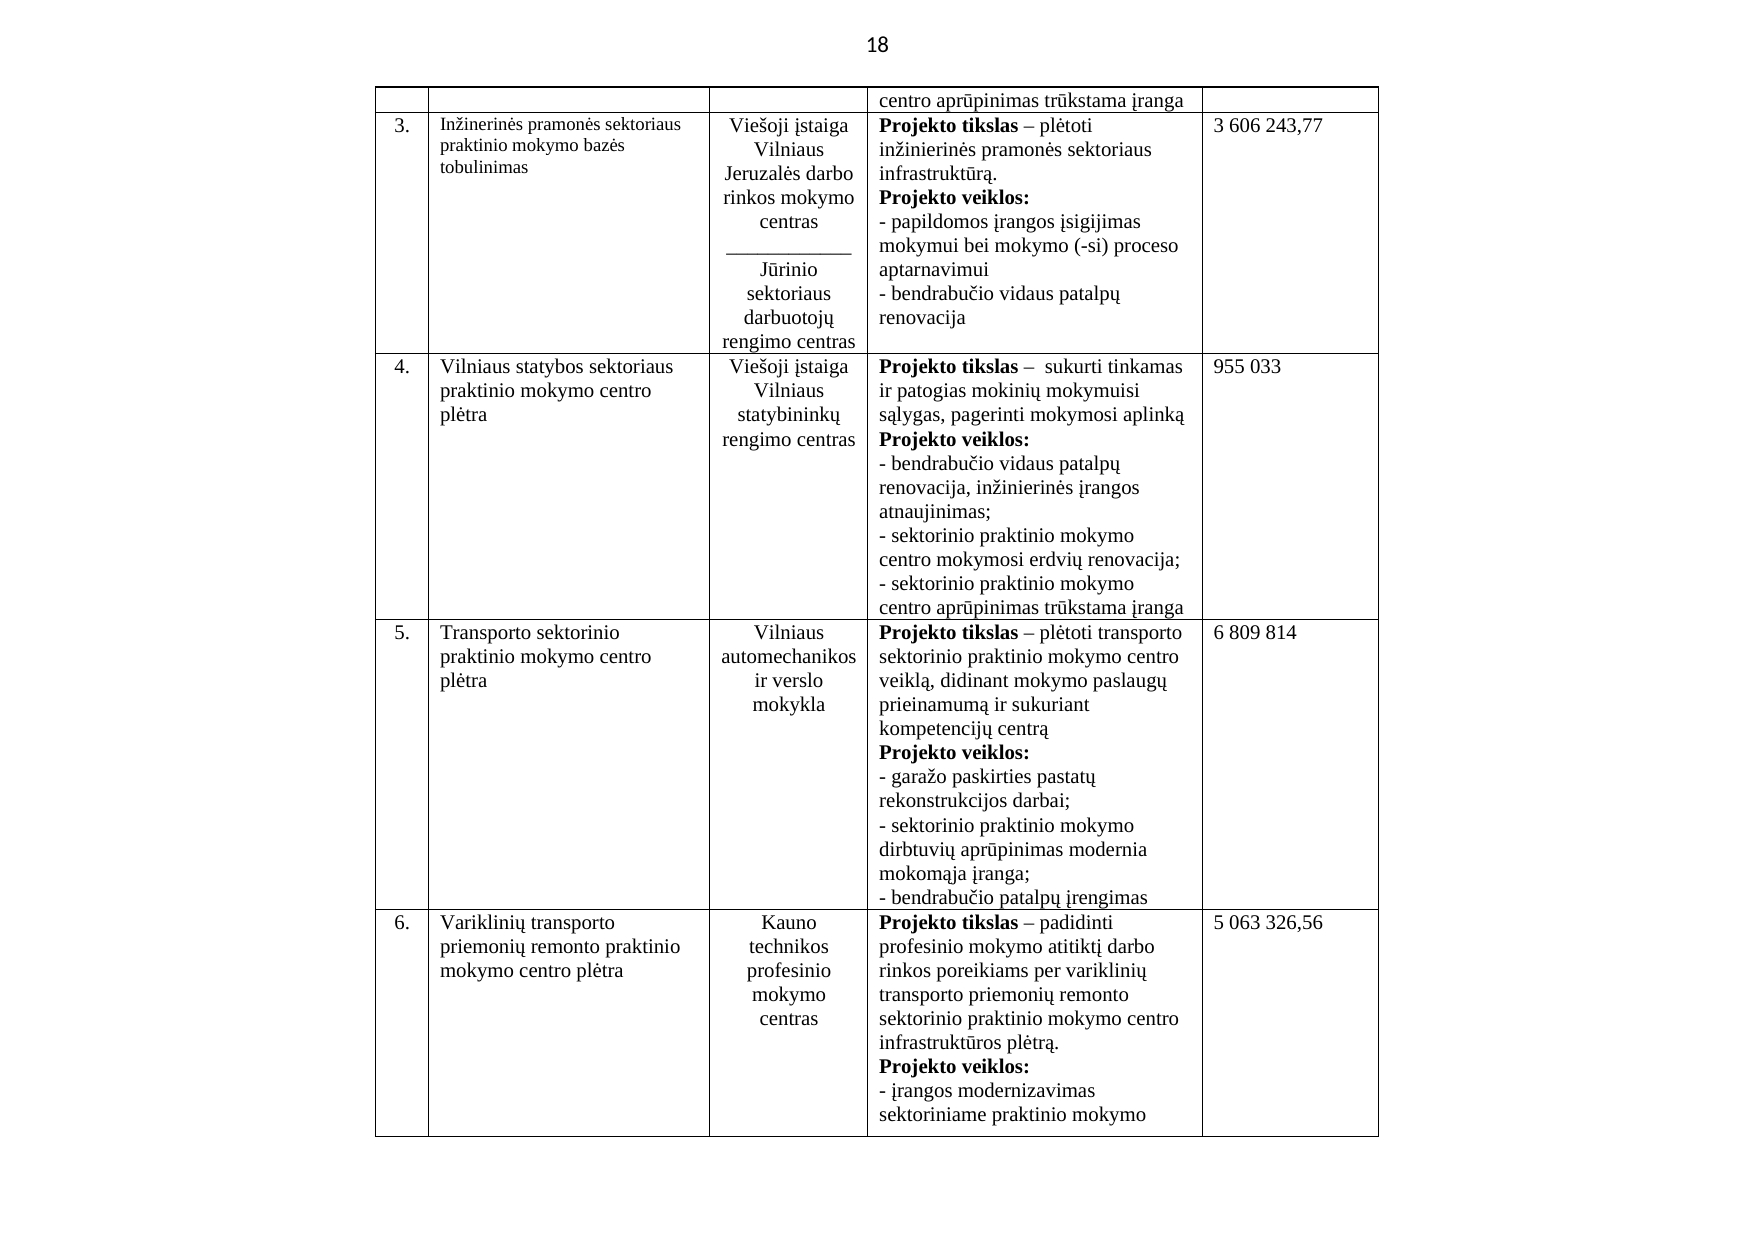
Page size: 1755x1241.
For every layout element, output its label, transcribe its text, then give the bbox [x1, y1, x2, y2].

table_cell [376, 88, 428, 112]
table_cell Viešoji įstaiga Vilniaus Jeruzalės darbo rinkos mokymo centras ____________ Jūrinio sektoriaus darbuotojų rengimo centras [710, 113, 867, 353]
table_cell Kauno technikos profesinio mokymo centras [710, 910, 867, 1136]
table_cell 955 033 [1203, 354, 1378, 619]
table_cell Variklinių transporto priemonių remonto praktinio mokymo centro plėtra [429, 910, 709, 1136]
table_cell 6. [376, 910, 428, 1136]
table_cell 5. [376, 620, 428, 909]
table_cell 4. [376, 354, 428, 619]
table_cell 3. [376, 113, 428, 353]
table_cell [429, 88, 709, 112]
table_cell Projekto tikslas – sukurti tinkamas ir patogias mokinių mokymuisi sąlygas, pagerinti mokymosi aplinką Projekto veiklos: - bendrabučio vidaus patalpų renovacija, inžinierinės įrangos atnaujinimas; - sektorinio praktinio mokymo centro mokymosi erdvių renovacija; - sektorinio praktinio mokymo centro aprūpinimas trūkstama įranga [868, 354, 1202, 619]
table_cell [1203, 88, 1378, 112]
table_cell Vilniaus statybos sektoriaus praktinio mokymo centro plėtra [429, 354, 709, 619]
table_cell Inžinerinės pramonės sektoriaus praktinio mokymo bazės tobulinimas [429, 113, 709, 353]
table_cell Projekto tikslas – plėtoti transporto sektorinio praktinio mokymo centro veiklą, didinant mokymo paslaugų prieinamumą ir sukuriant kompetencijų centrą Projekto veiklos: - garažo paskirties pastatų rekonstrukcijos darbai; - sektorinio praktinio mokymo dirbtuvių aprūpinimas modernia mokomąja įranga; - bendrabučio patalpų įrengimas [868, 620, 1202, 909]
table_cell 5 063 326,56 [1203, 910, 1378, 1136]
table_cell Projekto tikslas – plėtoti inžinierinės pramonės sektoriaus infrastruktūrą. Projekto veiklos: - papildomos įrangos įsigijimas mokymui bei mokymo (-si) proceso aptarnavimui - bendrabučio vidaus patalpų renovacija [868, 113, 1202, 353]
table_cell 3 606 243,77 [1203, 113, 1378, 353]
table_cell Projekto tikslas – padidinti profesinio mokymo atitiktį darbo rinkos poreikiams per variklinių transporto priemonių remonto sektorinio praktinio mokymo centro infrastruktūros plėtrą. Projekto veiklos: - įrangos modernizavimas sektoriniame praktinio mokymo [868, 910, 1202, 1136]
table_cell 6 809 814 [1203, 620, 1378, 909]
table_cell Viešoji įstaiga Vilniaus statybininkų rengimo centras [710, 354, 867, 619]
table_cell Vilniaus automechanikos ir verslo mokykla [710, 620, 867, 909]
table_cell [710, 88, 867, 112]
table_cell Transporto sektorinio praktinio mokymo centro plėtra [429, 620, 709, 909]
table_cell centro aprūpinimas trūkstama įranga [868, 88, 1202, 112]
